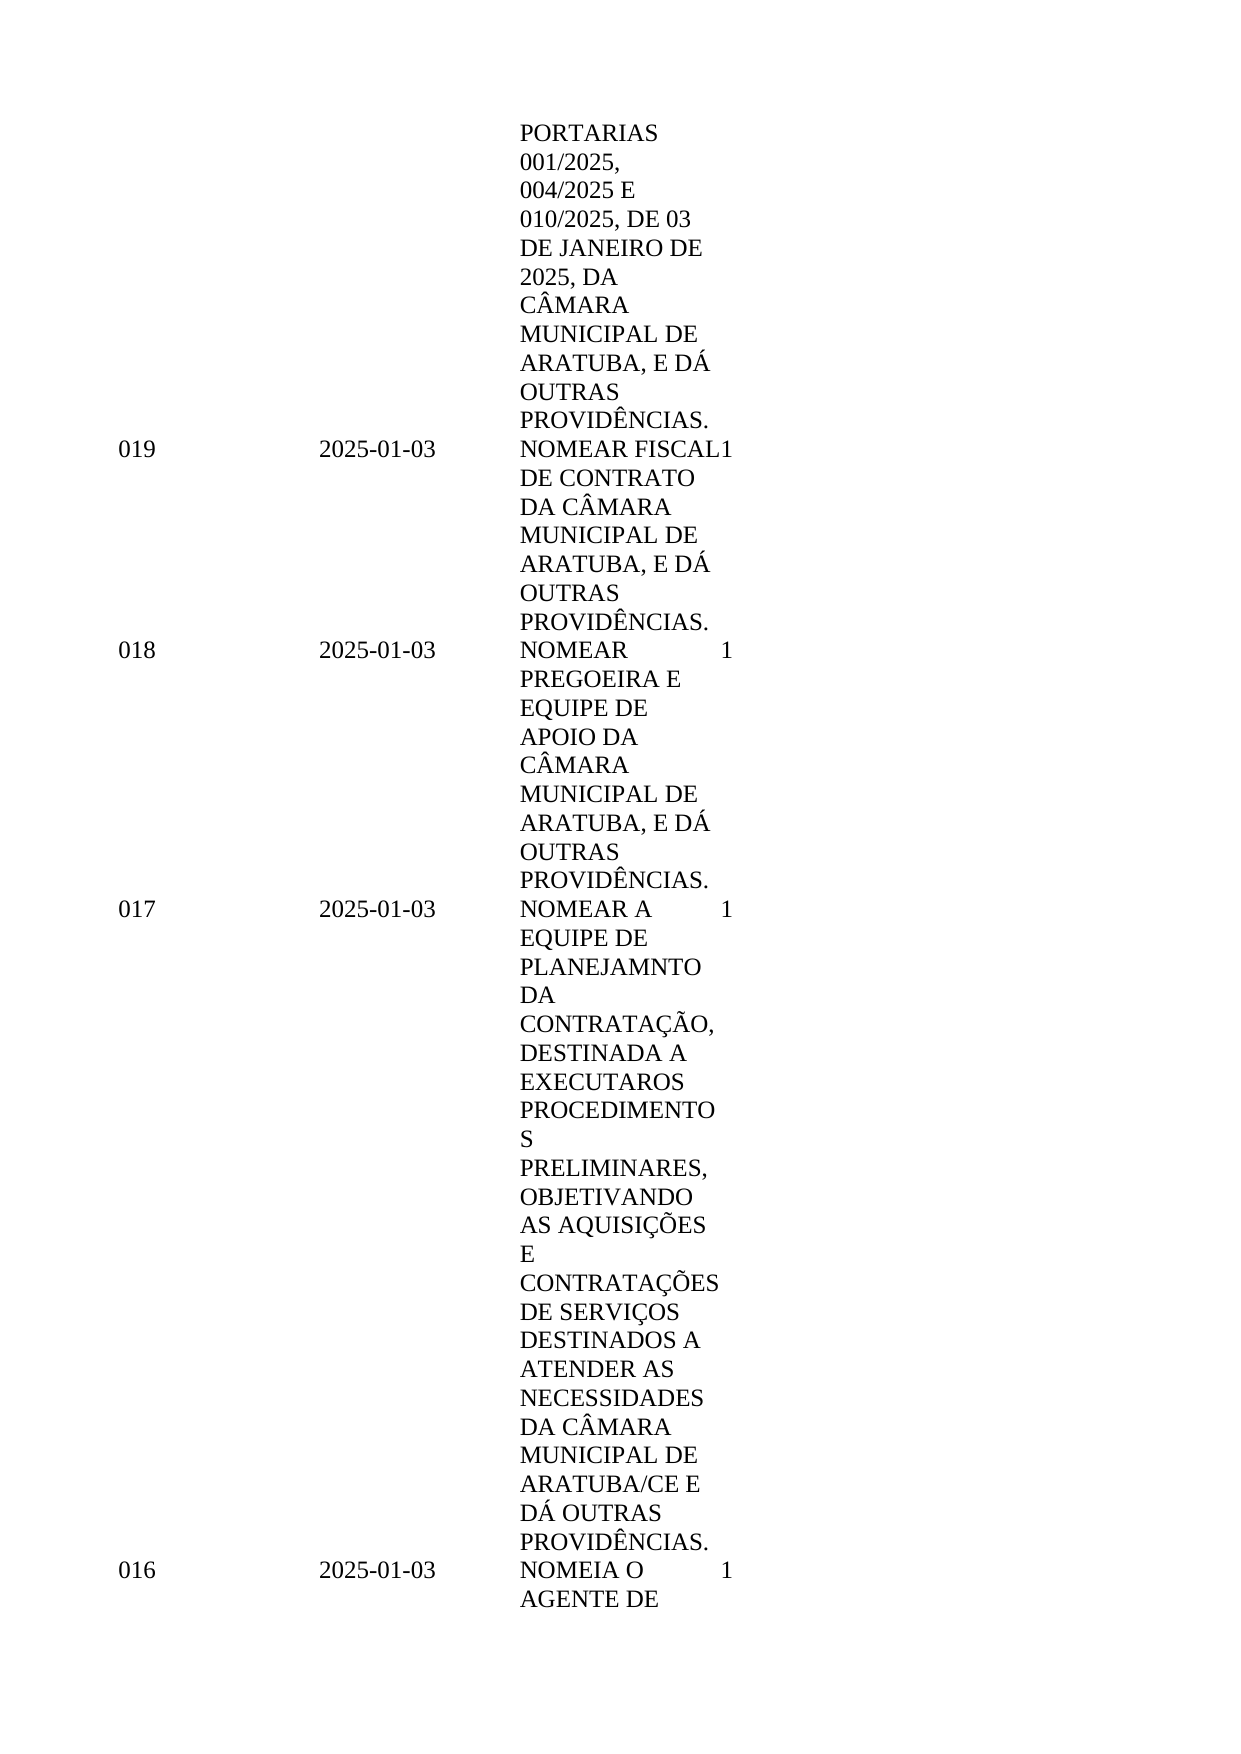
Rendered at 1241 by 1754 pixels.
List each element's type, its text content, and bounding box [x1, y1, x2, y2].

table_cell 019 [118, 434, 319, 636]
table_cell [319, 118, 519, 434]
table_cell NOMEAR A EQUIPE DE PLANEJAMNTO DA CONTRATAÇÃO, DESTINADA A EXECUTAROS PROCEDIMENTOS PRELIMINARES, OBJETIVANDO AS AQUISIÇÕES E CONTRATAÇÕES DE SERVIÇOS DESTINADOS A ATENDER AS NECESSIDADES DA CÂMARA MUNICIPAL DE ARATUBA/CE E DÁ OUTRAS PROVIDÊNCIAS. [520, 894, 720, 1556]
table_cell 1 [720, 636, 921, 894]
table_cell NOMEAR FISCAL DE CONTRATO DA CÂMARA MUNICIPAL DE ARATUBA, E DÁ OUTRAS PROVIDÊNCIAS. [520, 434, 720, 636]
table_cell [921, 636, 1122, 894]
table_cell 1 [720, 894, 921, 1556]
table_cell 2025-01-03 [319, 894, 519, 1556]
table_cell 016 [118, 1556, 319, 1613]
table_cell 2025-01-03 [319, 636, 519, 894]
table_cell 1 [720, 434, 921, 636]
table_cell [118, 118, 319, 434]
table_cell NOMEAR PREGOEIRA E EQUIPE DE APOIO DA CÂMARA MUNICIPAL DE ARATUBA, E DÁ OUTRAS PROVIDÊNCIAS. [520, 636, 720, 894]
table_cell PORTARIAS 001/2025, 004/2025 E 010/2025, DE 03 DE JANEIRO DE 2025, DA CÂMARA MUNICIPAL DE ARATUBA, E DÁ OUTRAS PROVIDÊNCIAS. [520, 118, 720, 434]
table_cell 2025-01-03 [319, 1556, 519, 1613]
table_cell 017 [118, 894, 319, 1556]
table_cell [921, 434, 1122, 636]
table_cell [921, 894, 1122, 1556]
table_cell 1 [720, 1556, 921, 1613]
table_cell 018 [118, 636, 319, 894]
table_cell 2025-01-03 [319, 434, 519, 636]
table_cell NOMEIA O AGENTE DE [520, 1556, 720, 1613]
table_cell [921, 118, 1122, 434]
table_cell [720, 118, 921, 434]
table_cell [921, 1556, 1122, 1613]
